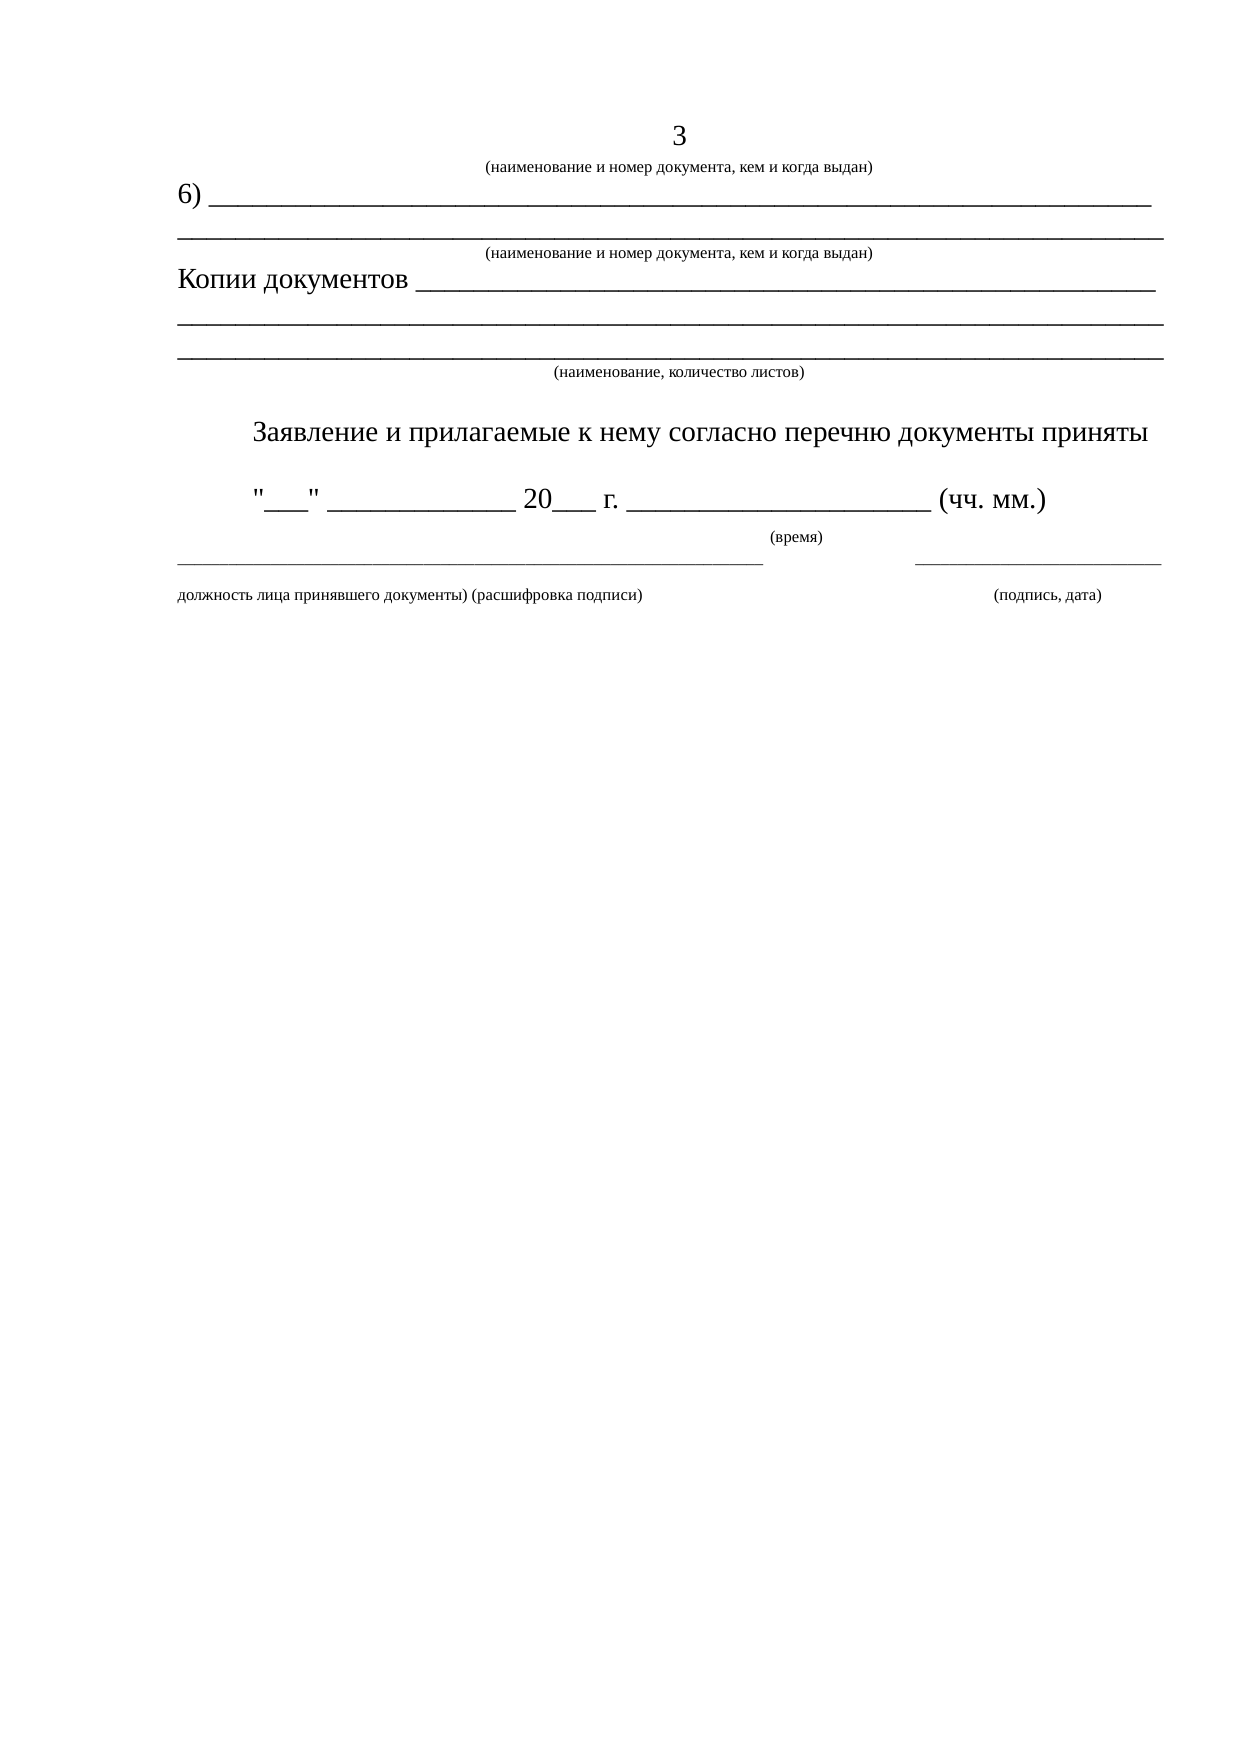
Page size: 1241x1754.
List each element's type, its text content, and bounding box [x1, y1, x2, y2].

text (наименование, количество листов) [177, 362, 1181, 381]
text должность лица принявшего документы) (расшифровка подписи) (подпись, дата) [177, 586, 1181, 604]
text ____________________________________________________________________ [177, 329, 1181, 362]
text (время) [177, 515, 1181, 549]
text "___" _____________ 20___ г. _____________________ (чч. мм.) [177, 482, 1181, 515]
text 6) _________________________________________________________________ [177, 176, 1181, 210]
text (наименование и номер документа, кем и когда выдан) [177, 158, 1181, 176]
text (наименование и номер документа, кем и когда выдан) [177, 243, 1181, 262]
text ____________________________________________________________________ [177, 210, 1181, 243]
text ____________________________________________________________________ [177, 295, 1181, 329]
text Копии документов ___________________________________________________ [177, 262, 1181, 295]
text _____________________________________________________________________ _____________________________ [177, 549, 1181, 567]
text Заявление и прилагаемые к нему согласно перечню документы приняты [177, 414, 1181, 448]
